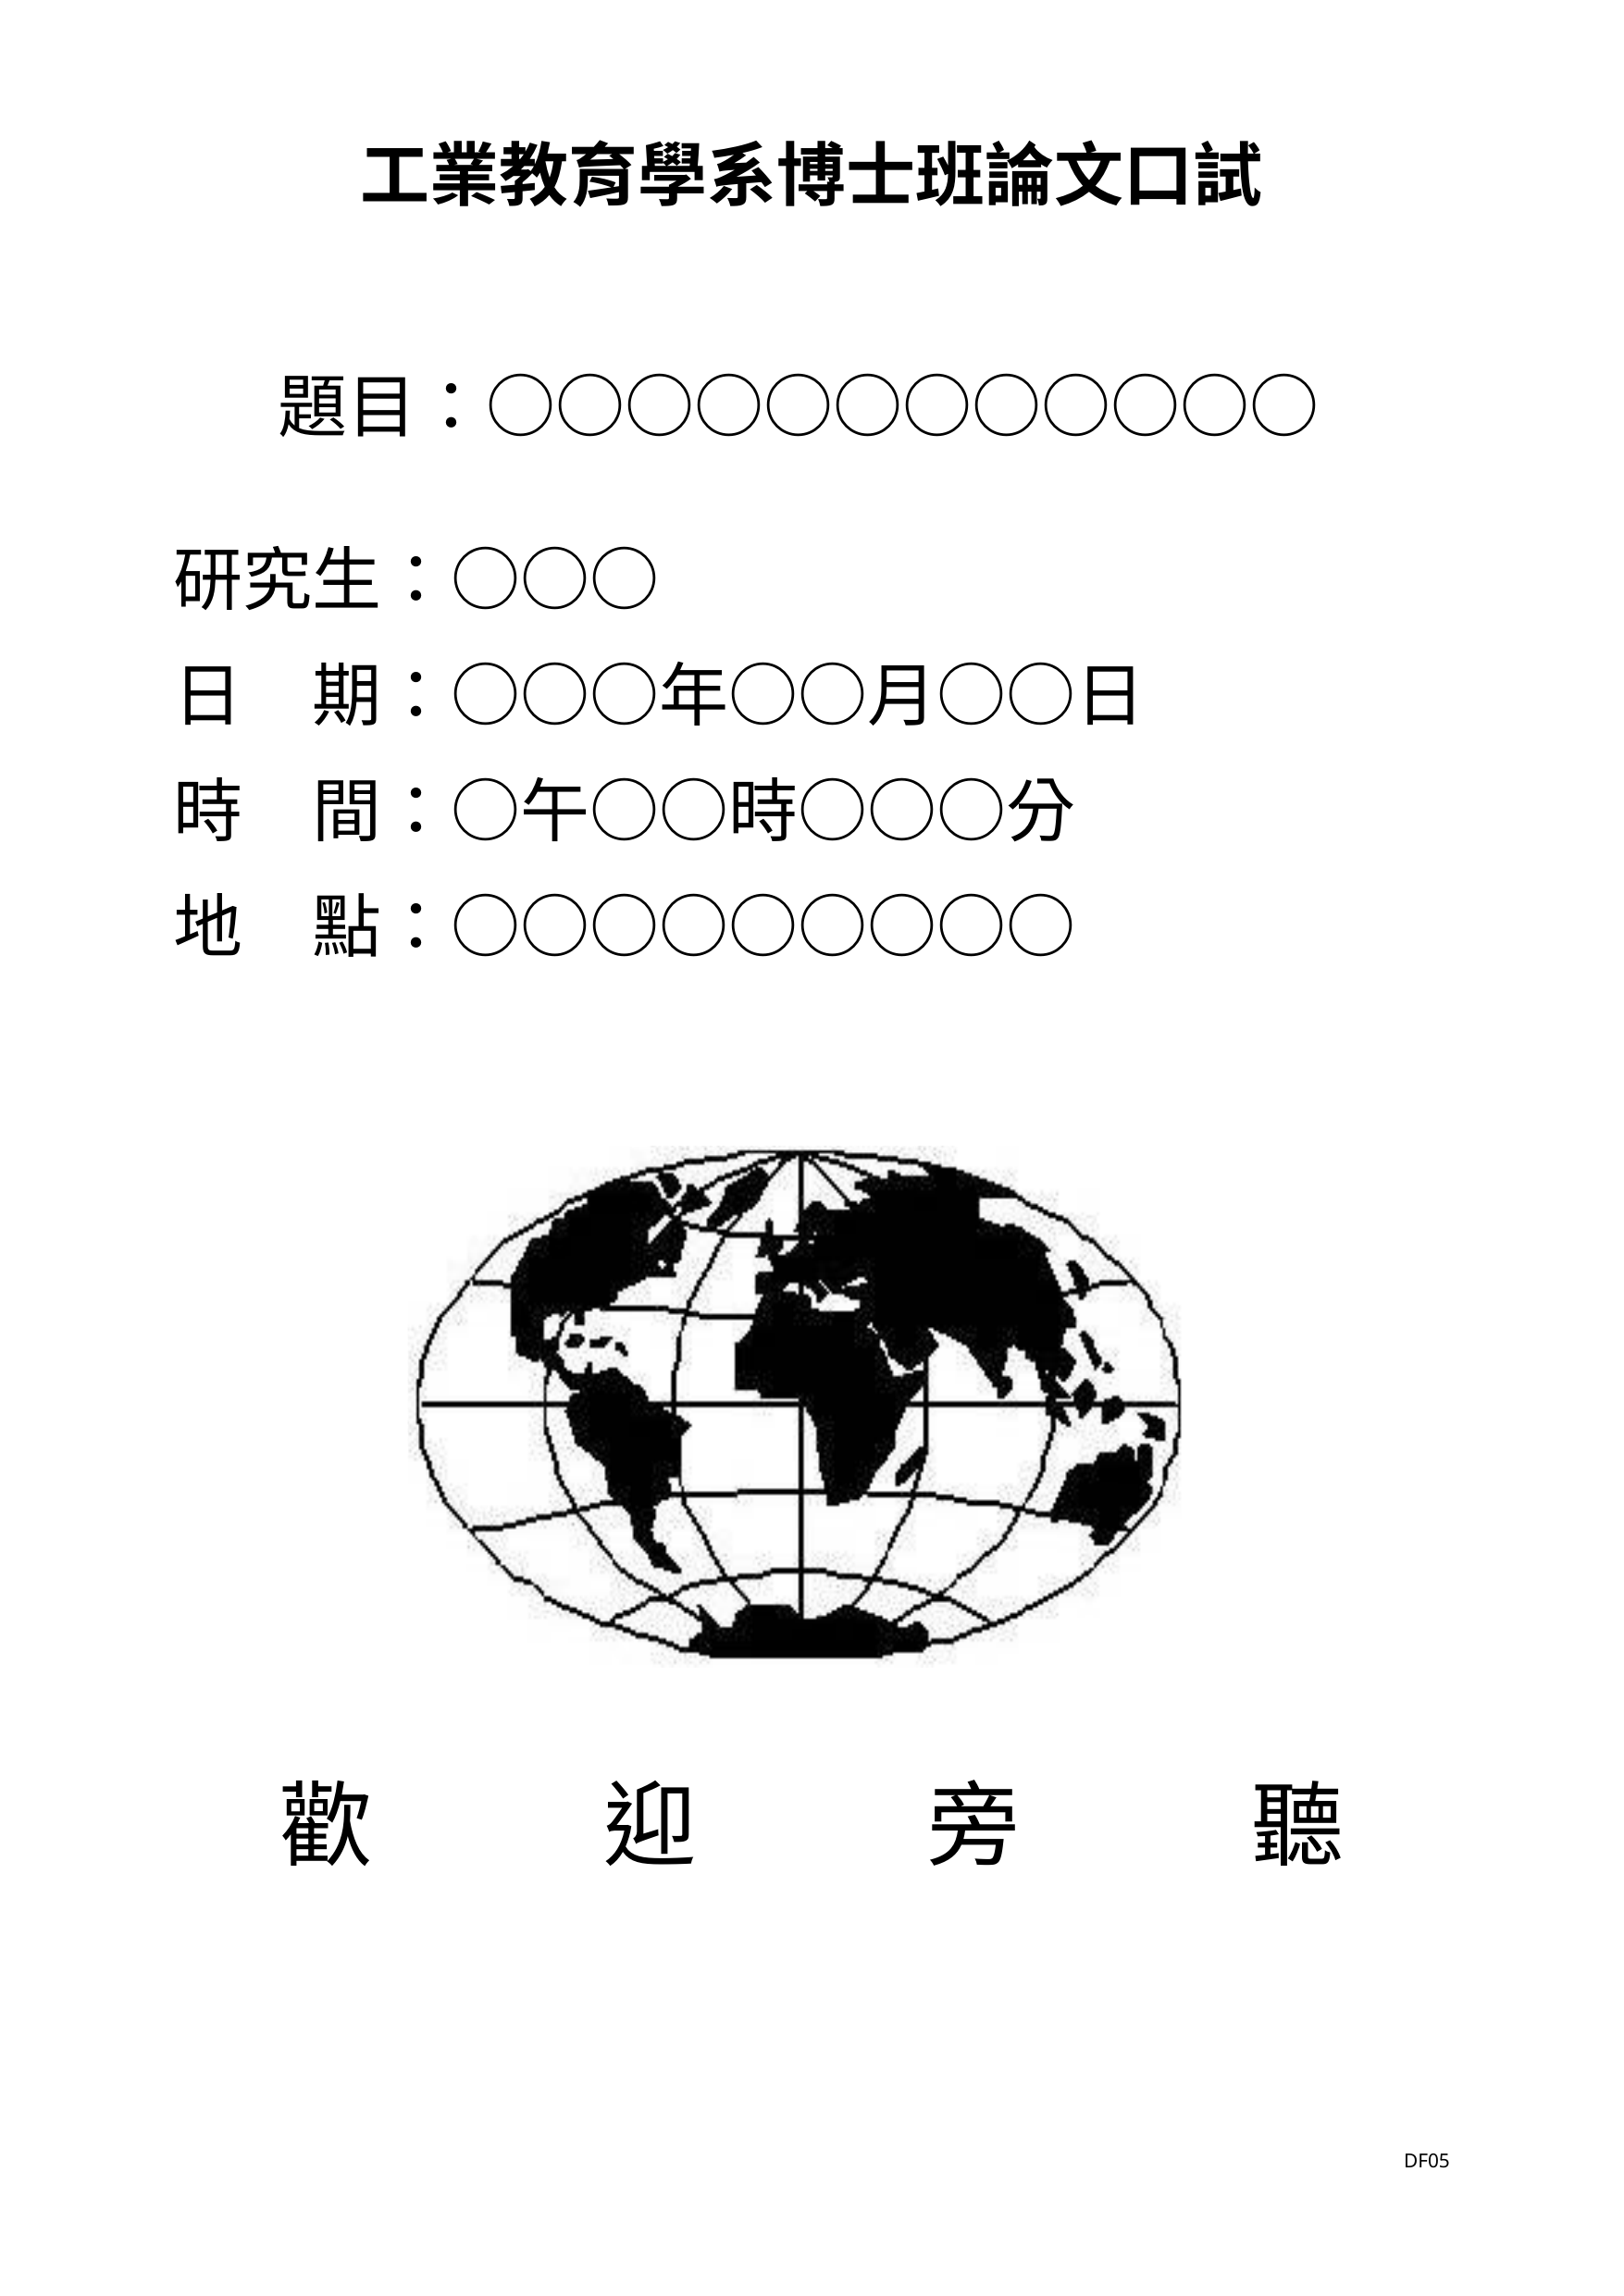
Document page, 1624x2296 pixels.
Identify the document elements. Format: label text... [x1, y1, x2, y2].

text 歡 迎 旁 聽 [173, 1722, 1450, 1895]
text 題目：○○○○○○○○○○○○ [173, 334, 1450, 450]
text 日 期：○○○年○○月○○日 [173, 623, 1450, 738]
text 研究生：○○○ [173, 507, 1450, 623]
text 地 點：○○○○○○○○○ [173, 854, 1450, 970]
text 工業教育學系博士班論文口試 [173, 103, 1450, 218]
text 時 間：○午○○時○○○分 [173, 738, 1450, 854]
